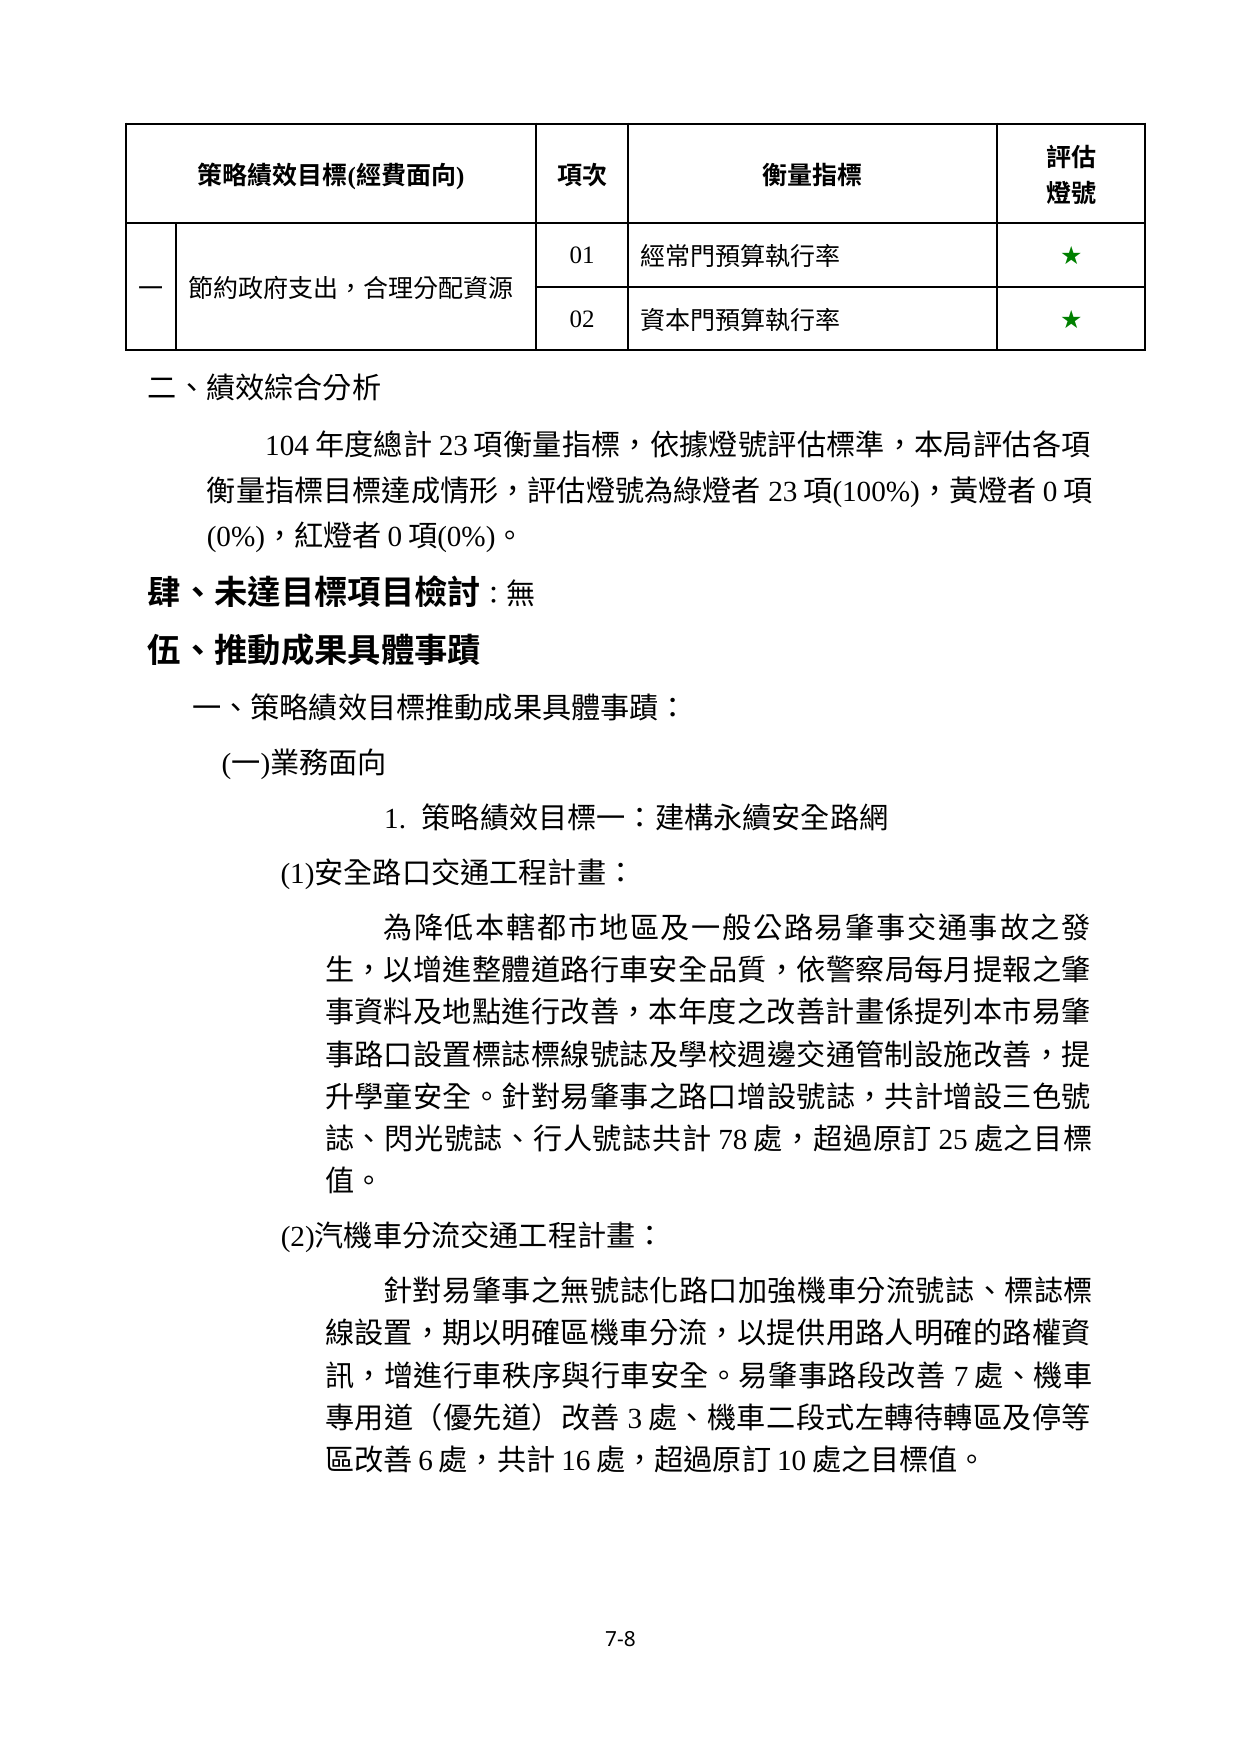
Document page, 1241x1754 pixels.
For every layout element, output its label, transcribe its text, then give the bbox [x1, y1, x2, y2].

text 肆、未達目標項目檢討：無 [148, 566, 1092, 614]
text 為降低本轄都市地區及一般公路易肇事交通事故之發生，以增進整體道路行車安全品質，依警察局每月提報之肇事資料及地點進行改善，本年度之改善計畫係提列本市易肇事路口設置標誌標線號誌及學校週邊交通管制設施改善，提升學童安全。針對易肇事之路口增設號誌，共計增設三色號誌、閃光號誌、行人號誌共計78處，超過原訂25處之目標值。 [325, 904, 1092, 1200]
text 104年度總計23項衡量指標，依據燈號評估標準，本局評估各項衡量指標目標達成情形，評估燈號為綠燈者23項(100%)，黃燈者0項(0%)，紅燈者0項(0%)。 [207, 418, 1092, 555]
table_cell 一 [127, 224, 175, 349]
list 策略績效目標一：建構永續安全路網 [384, 794, 1092, 837]
text 一、策略績效目標推動成果具體事蹟： [192, 685, 1092, 727]
table_cell 經常門預算執行率 [629, 224, 996, 286]
table_cell 01 [537, 224, 627, 286]
text 伍、推動成果具體事蹟 [148, 624, 1092, 672]
table_header 衡量指標 [629, 125, 996, 222]
table_cell ★ [998, 288, 1144, 349]
table_header 評估 燈號 [998, 125, 1144, 222]
text (1)安全路口交通工程計畫： [148, 849, 1092, 892]
table_cell 資本門預算執行率 [629, 288, 996, 349]
table_cell 02 [537, 288, 627, 349]
table_header 策略績效目標(經費面向) [127, 125, 535, 222]
table_header 項次 [537, 125, 627, 222]
table_cell ★ [998, 224, 1144, 286]
text 二、績效綜合分析 [148, 361, 1092, 407]
text (一)業務面向 [148, 740, 1092, 782]
table_cell 節約政府支出，合理分配資源 [177, 224, 535, 349]
text (2)汽機車分流交通工程計畫： [281, 1213, 1092, 1255]
text 針對易肇事之無號誌化路口加強機車分流號誌、標誌標線設置，期以明確區機車分流，以提供用路人明確的路權資訊，增進行車秩序與行車安全。易肇事路段改善7處、機車專用道（優先道）改善3處、機車二段式左轉待轉區及停等區改善6處，共計16處，超過原訂10處之目標值。 [325, 1267, 1092, 1479]
